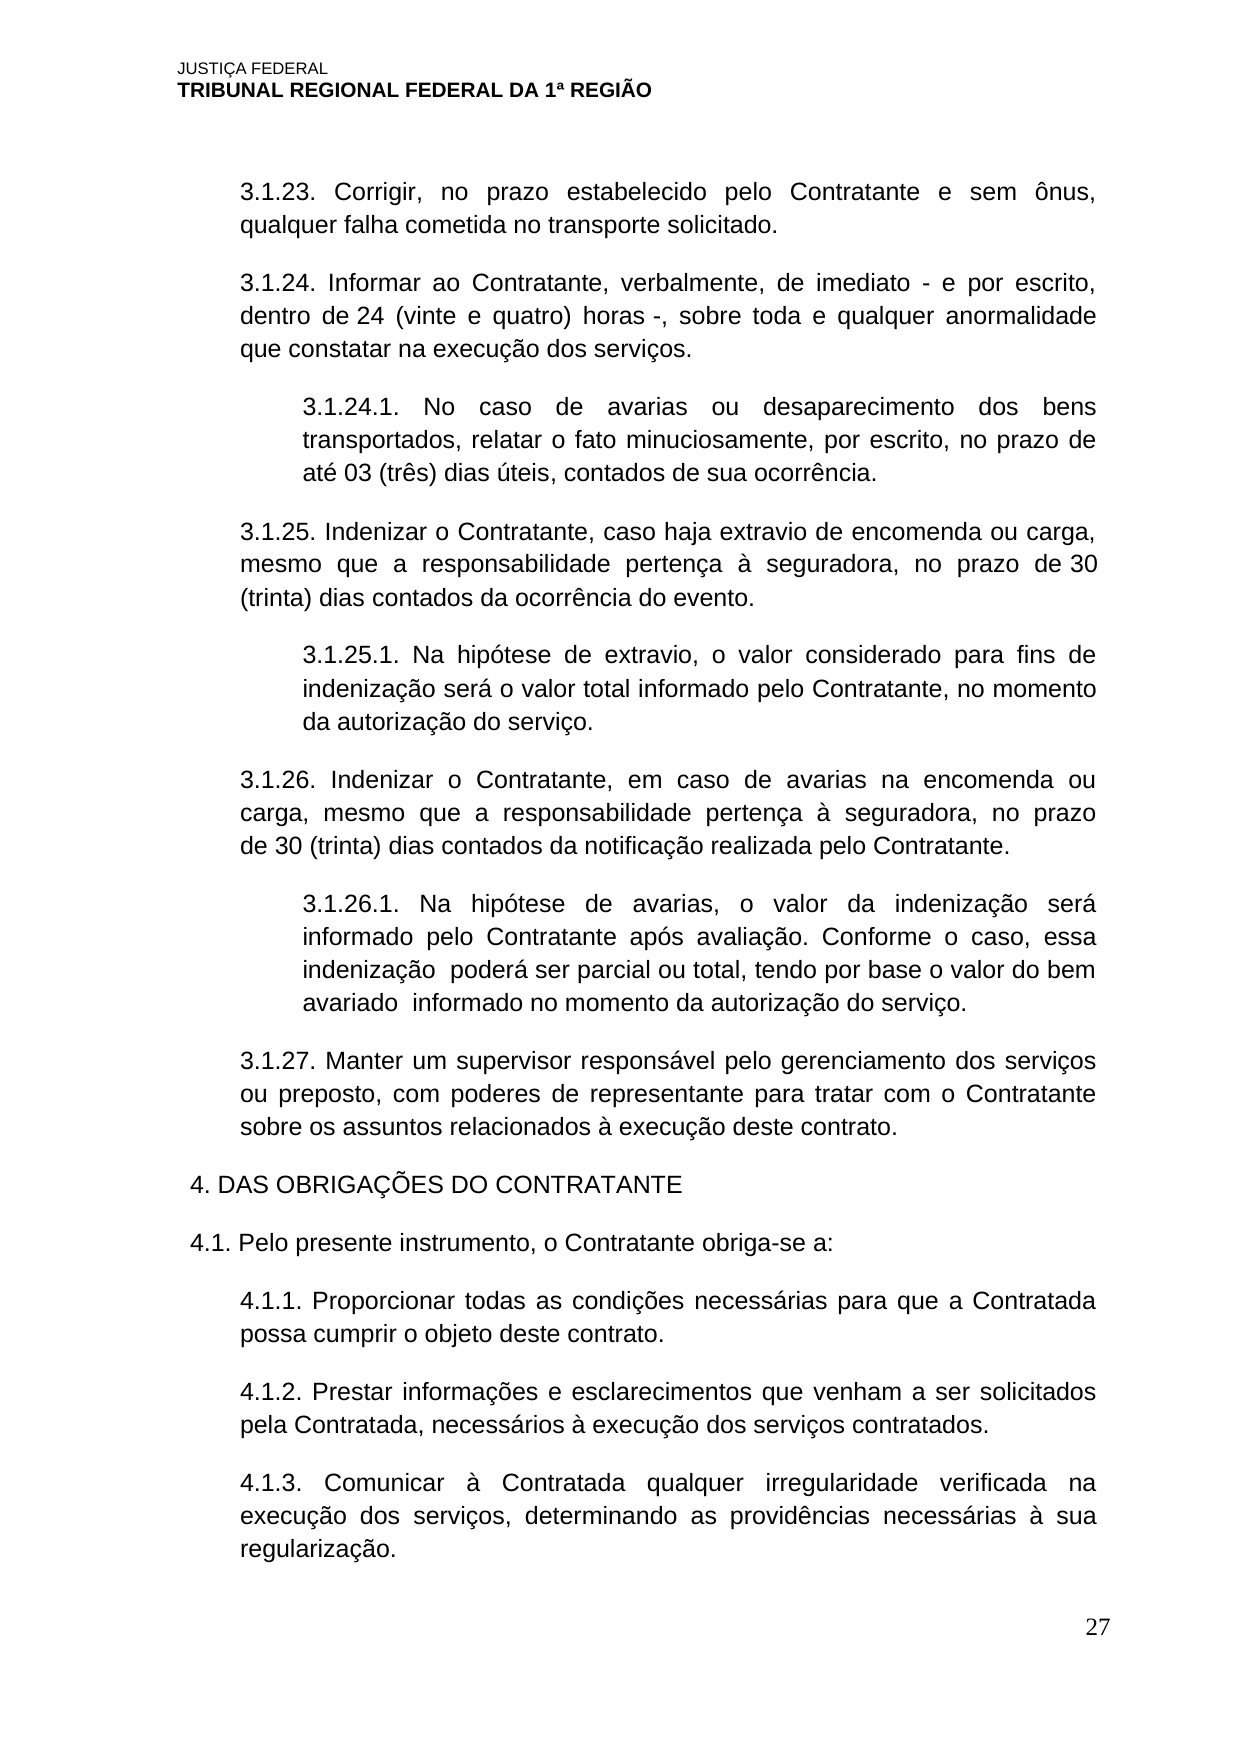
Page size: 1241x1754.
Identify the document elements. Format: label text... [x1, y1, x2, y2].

text 4.1.3. Comunicar à Contratada qualquer irregularidade verificada na execução dos serviços, determinando as providências necessárias à sua regularização. [240, 1468, 1098, 1563]
text 3.1.23. Corrigir, no prazo estabelecido pelo Contratante e sem ônus, qualquer falha cometida no transporte solicitado. [240, 177, 1098, 239]
text 3.1.27. Manter um supervisor responsável pelo gerenciamento dos serviços ou preposto, com poderes de representante para tratar com o Contratante sobre os assuntos relacionados à execução deste contrato. [985, 1046, 1098, 1141]
text 3.1.24. Informar ao Contratante, verbalmente, de imediato - e por escrito, dentro de 24 (vinte e quatro) horas -, sobre toda e qualquer anormalidade que constatar na execução dos serviços. [240, 268, 1098, 363]
text 4.1.1. Proporcionar todas as condições necessárias para que a Contratada possa cumprir o objeto deste contrato. [240, 1286, 1098, 1348]
text 4.1.2. Prestar informações e esclarecimentos que venham a ser solicitados pela Contratada, necessários à execução dos serviços contratados. [240, 1377, 1098, 1439]
text 3.1.26. Indenizar o Contratante, em caso de avarias na encomenda ou carga, mesmo que a responsabilidade pertença à seguradora, no prazo de 30 (trinta) dias contados da notificação realizada pelo Contratante. [985, 764, 1098, 859]
text 3.1.24.1. No caso de avarias ou desaparecimento dos bens transportados, relatar o fato minuciosamente, por escrito, no prazo de até 03 (três) dias úteis, contados de sua ocorrência. [302, 392, 1098, 487]
text 3.1.27. Manter um supervisor responsável pelo gerenciamento dos serviços ou preposto, com poderes de representante para tratar com o Contratante sobre os assuntos relacionados à execução deste contrato. [240, 1046, 308, 1141]
text 3.1.25. Indenizar o Contratante, caso haja extravio de encomenda ou carga, mesmo que a responsabilidade pertença à seguradora, no prazo de 30 (trinta) dias contados da ocorrência do evento. [240, 516, 1098, 611]
text 3.1.26. Indenizar o Contratante, em caso de avarias na encomenda ou carga, mesmo que a responsabilidade pertença à seguradora, no prazo de 30 (trinta) dias contados da notificação realizada pelo Contratante. [240, 764, 308, 859]
text 4.1. Pelo presente instrumento, o Contratante obriga-se a: [190, 1228, 308, 1257]
text 4.1. Pelo presente instrumento, o Contratante obriga-se a: [985, 1228, 1098, 1257]
text 4. DAS OBRIGAÇÕES DO CONTRATANTE [985, 1170, 1098, 1198]
text 4. DAS OBRIGAÇÕES DO CONTRATANTE [190, 1170, 308, 1198]
text 3.1.25.1. Na hipótese de extravio, o valor considerado para fins de indenização será o valor total informado pelo Contratante, no momento da autorização do serviço. [985, 641, 1098, 735]
text 3.1.26.1. Na hipótese de avarias, o valor da indenização será informado pelo Contratante após avaliação. Conforme o caso, essa indenização poderá ser parcial ou total, tendo por base o valor do bem avariado informado no momento da autorização do serviço. [985, 889, 1098, 1016]
